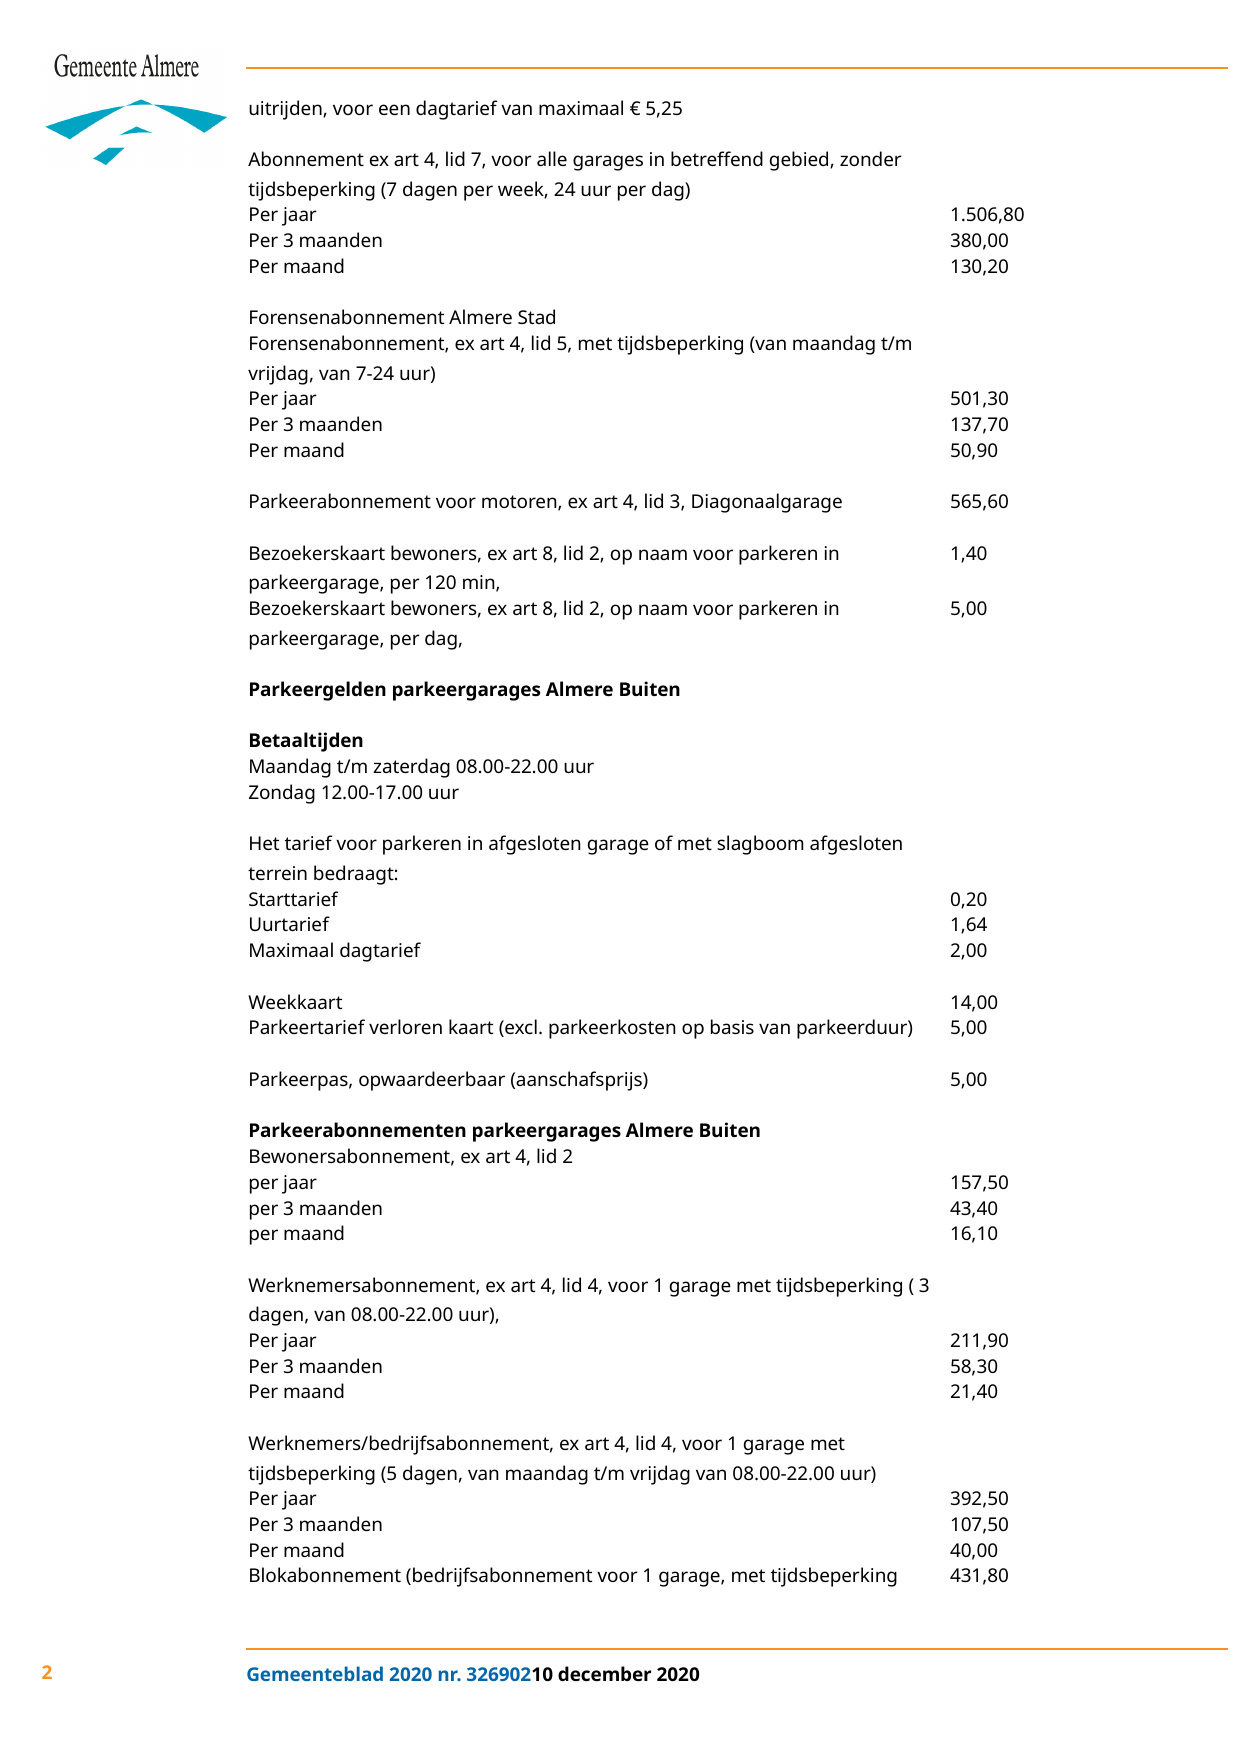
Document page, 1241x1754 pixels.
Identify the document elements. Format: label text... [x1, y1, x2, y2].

table_cell Bezoekerskaart bewoners, ex art 8, lid 2, op naam voor parkeren in parkeergarage, per 120 min, [248, 540, 950, 595]
table_cell Forensenabonnement, ex art 4, lid 5, met tijdsbeperking (van maandag t/m vrijdag, van 7-24 uur) [248, 330, 950, 386]
table_cell 21,40 [950, 1379, 1152, 1404]
table_cell [950, 779, 1152, 805]
picture [41, 47, 231, 172]
table_cell 501,30 [950, 386, 1152, 411]
table_cell 50,90 [950, 437, 1152, 463]
table_cell Per 3 maanden [248, 1353, 950, 1379]
table_cell Starttarief [248, 886, 950, 912]
table_cell [950, 146, 1152, 202]
table_cell 5,00 [950, 1066, 1152, 1092]
table_cell 5,00 [950, 595, 1152, 651]
table_cell Parkeergelden parkeergarages Almere Buiten [248, 676, 950, 702]
table_cell uitrijden, voor een dagtarief van maximaal € 5,25 [248, 95, 950, 121]
table_cell [950, 1092, 1152, 1117]
table_cell [950, 1404, 1152, 1430]
table_cell per 3 maanden [248, 1195, 950, 1220]
table_cell Per 3 maanden [248, 227, 950, 253]
table_cell [950, 1272, 1152, 1327]
table_cell 43,40 [950, 1195, 1152, 1220]
table_cell Per maand [248, 1379, 950, 1404]
table_cell Per 3 maanden [248, 411, 950, 437]
table_cell [950, 651, 1152, 676]
table_cell [950, 279, 1152, 304]
table_cell Blokabonnement (bedrijfsabonnement voor 1 garage, met tijdsbeperking [248, 1563, 950, 1588]
table_cell [248, 963, 950, 989]
table_cell 0,20 [950, 886, 1152, 912]
table_cell [248, 463, 950, 488]
table_cell [950, 1118, 1152, 1143]
table_cell Parkeerpas, opwaardeerbaar (aanschafsprijs) [248, 1066, 950, 1092]
table_cell [950, 702, 1152, 728]
table_cell 431,80 [950, 1563, 1152, 1588]
table_cell [950, 676, 1152, 702]
table_cell Per maand [248, 1537, 950, 1563]
table_cell [950, 831, 1152, 886]
table_cell 40,00 [950, 1537, 1152, 1563]
table_cell [248, 514, 950, 540]
table_cell Zondag 12.00-17.00 uur [248, 779, 950, 805]
table_cell Parkeerabonnement voor motoren, ex art 4, lid 3, Diagonaalgarage [248, 489, 950, 514]
table_cell [950, 728, 1152, 753]
table_cell Weekkaart [248, 989, 950, 1014]
table_cell [248, 1040, 950, 1066]
table_cell 107,50 [950, 1511, 1152, 1537]
table_cell Per maand [248, 253, 950, 279]
table_cell 14,00 [950, 989, 1152, 1014]
table_cell Per maand [248, 437, 950, 463]
table_cell [248, 1246, 950, 1272]
table_cell Maandag t/m zaterdag 08.00-22.00 uur [248, 754, 950, 779]
table_cell [248, 279, 950, 304]
table_cell Betaaltijden [248, 728, 950, 753]
table_cell [248, 121, 950, 146]
table_cell [950, 1246, 1152, 1272]
table_cell 565,60 [950, 489, 1152, 514]
table_cell Per jaar [248, 1485, 950, 1511]
table_cell 137,70 [950, 411, 1152, 437]
table_cell 2,00 [950, 938, 1152, 963]
table_cell 130,20 [950, 253, 1152, 279]
table_cell 157,50 [950, 1169, 1152, 1195]
table_cell [248, 651, 950, 676]
table_cell [950, 963, 1152, 989]
table_cell 5,00 [950, 1015, 1152, 1040]
table_cell [248, 1092, 950, 1117]
table_cell [248, 702, 950, 728]
table_cell [950, 805, 1152, 831]
table_cell [248, 1404, 950, 1430]
table_cell Uurtarief [248, 912, 950, 937]
table_cell [248, 805, 950, 831]
table_cell [950, 121, 1152, 146]
table_cell 16,10 [950, 1220, 1152, 1246]
table_cell Parkeertarief verloren kaart (excl. parkeerkosten op basis van parkeerduur) [248, 1015, 950, 1040]
table_cell Per 3 maanden [248, 1511, 950, 1537]
table_cell [950, 1143, 1152, 1169]
table_cell Bewonersabonnement, ex art 4, lid 2 [248, 1143, 950, 1169]
table_cell 1.506,80 [950, 202, 1152, 227]
table_cell 1,40 [950, 540, 1152, 595]
table_cell [950, 1040, 1152, 1066]
table_cell [950, 95, 1152, 121]
table_cell Bezoekerskaart bewoners, ex art 8, lid 2, op naam voor parkeren in parkeergarage, per dag, [248, 595, 950, 651]
table_cell per jaar [248, 1169, 950, 1195]
table_cell Forensenabonnement Almere Stad [248, 305, 950, 330]
table_cell [950, 305, 1152, 330]
table_cell Maximaal dagtarief [248, 938, 950, 963]
table_cell [950, 1430, 1152, 1485]
table_cell [950, 754, 1152, 779]
table_cell Het tarief voor parkeren in afgesloten garage of met slagboom afgesloten terrein bedraagt: [248, 831, 950, 886]
table_cell [950, 514, 1152, 540]
table_cell Parkeerabonnementen parkeergarages Almere Buiten [248, 1118, 950, 1143]
table_cell per maand [248, 1220, 950, 1246]
table_cell 392,50 [950, 1485, 1152, 1511]
table_cell 1,64 [950, 912, 1152, 937]
table_cell [950, 330, 1152, 386]
table_cell [950, 463, 1152, 488]
table_cell Werknemersabonnement, ex art 4, lid 4, voor 1 garage met tijdsbeperking ( 3 dagen, van 08.00-22.00 uur), [248, 1272, 950, 1327]
table_cell 58,30 [950, 1353, 1152, 1379]
table_cell Werknemers/bedrijfsabonnement, ex art 4, lid 4, voor 1 garage met tijdsbeperking (5 dagen, van maandag t/m vrijdag van 08.00-22.00 uur) [248, 1430, 950, 1485]
table_cell Per jaar [248, 202, 950, 227]
table_cell Per jaar [248, 1327, 950, 1353]
table_cell 380,00 [950, 227, 1152, 253]
table_cell Abonnement ex art 4, lid 7, voor alle garages in betreffend gebied, zonder tijdsbeperking (7 dagen per week, 24 uur per dag) [248, 146, 950, 202]
table_cell Per jaar [248, 386, 950, 411]
table_cell 211,90 [950, 1327, 1152, 1353]
